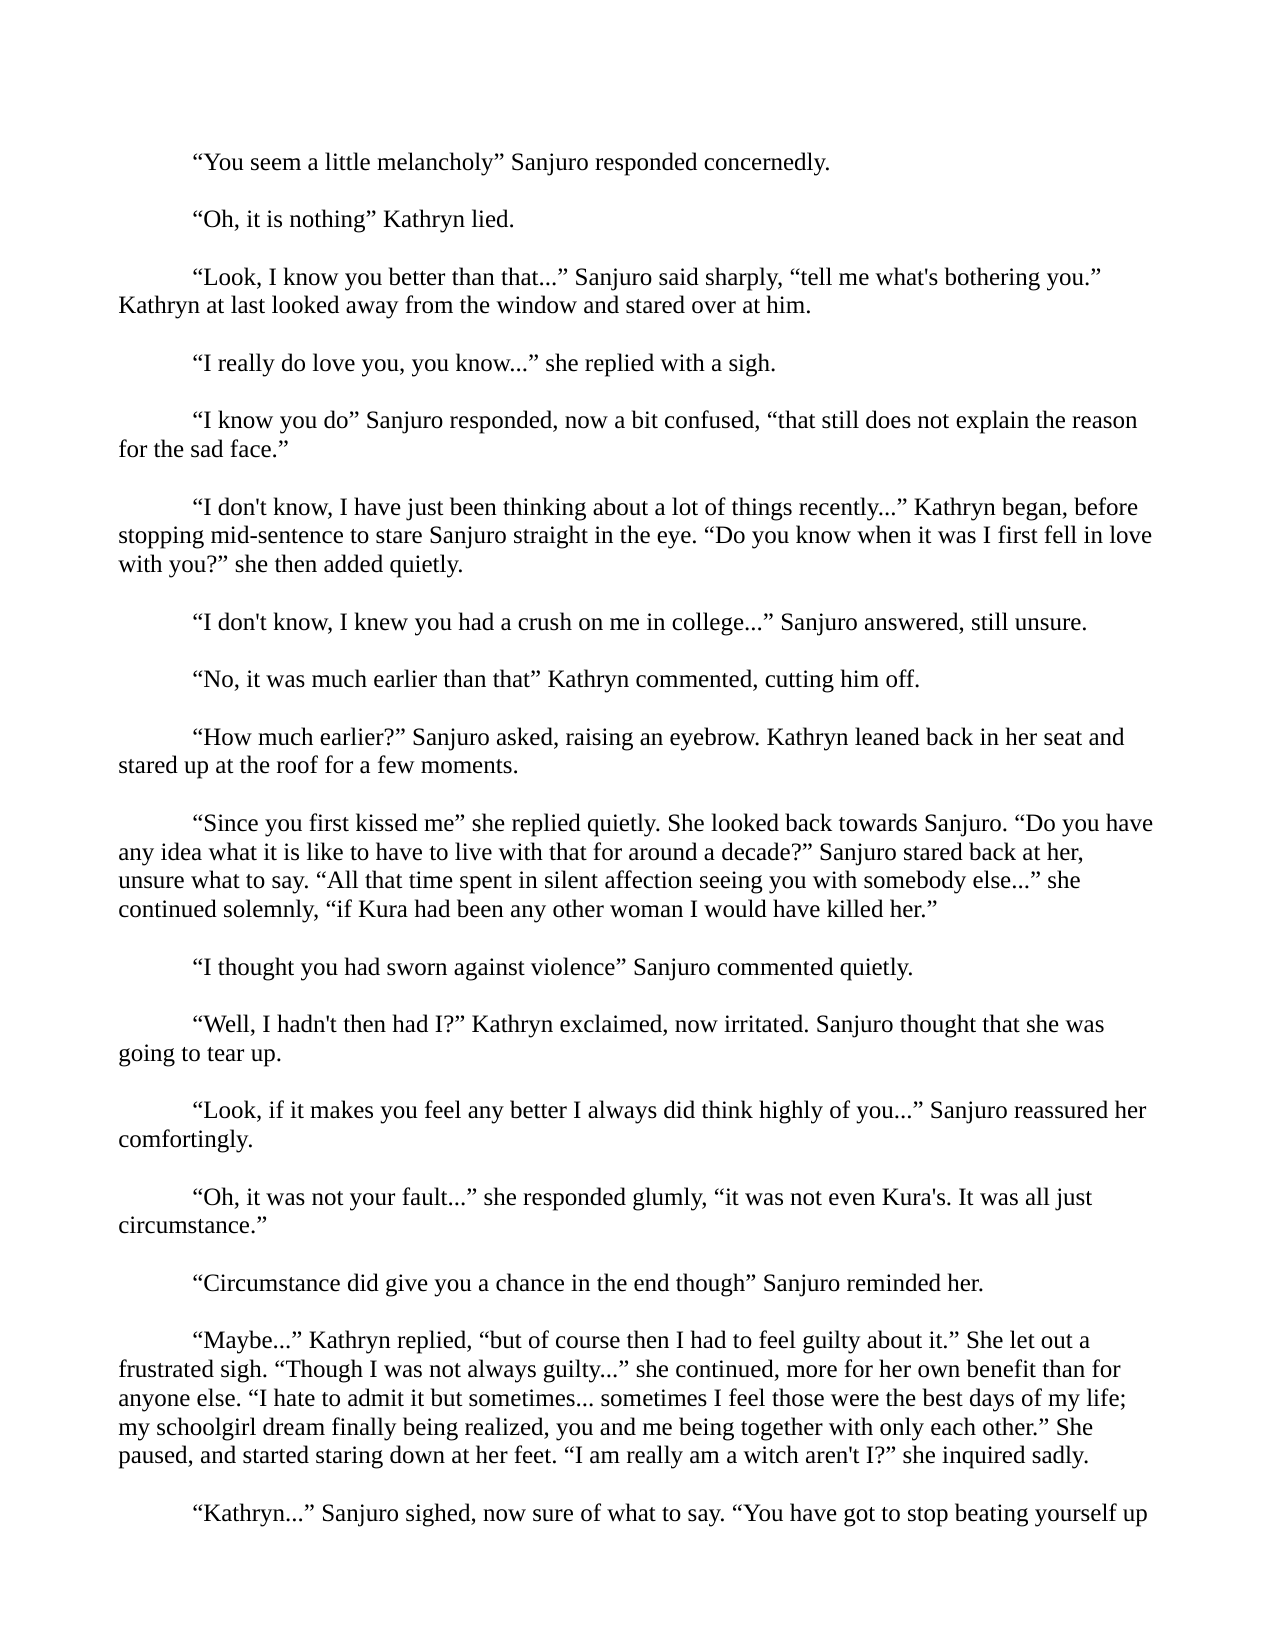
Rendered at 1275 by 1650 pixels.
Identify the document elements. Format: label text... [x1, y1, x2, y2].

text “I know you do” Sanjuro responded, now a bit confused, “that still does not explain the reason for the sad face.” [118, 406, 1157, 463]
text “I don't know, I knew you had a crush on me in college...” Sanjuro answered, still unsure. [118, 607, 1157, 636]
text “No, it was much earlier than that” Kathryn commented, cutting him off. [118, 664, 1157, 693]
text “Oh, it is nothing” Kathryn lied. [118, 204, 1157, 233]
text “Since you first kissed me” she replied quietly. She looked back towards Sanjuro. “Do you have any idea what it is like to have to live with that for around a decade?” Sanjuro stared back at her, unsure what to say. “All that time spent in silent affection seeing you with somebody else...” she continued solemnly, “if Kura had been any other woman I would have killed her.” [118, 808, 1157, 923]
text “Well, I hadn't then had I?” Kathryn exclaimed, now irritated. Sanjuro thought that she was going to tear up. [118, 1009, 1157, 1067]
text “I really do love you, you know...” she replied with a sigh. [118, 348, 1157, 377]
text “Circumstance did give you a chance in the end though” Sanjuro reminded her. [118, 1268, 1157, 1297]
text “How much earlier?” Sanjuro asked, raising an eyebrow. Kathryn leaned back in her seat and stared up at the roof for a few moments. [118, 722, 1157, 779]
text “I thought you had sworn against violence” Sanjuro commented quietly. [118, 952, 1157, 981]
text “Maybe...” Kathryn replied, “but of course then I had to feel guilty about it.” She let out a frustrated sigh. “Though I was not always guilty...” she continued, more for her own benefit than for anyone else. “I hate to admit it but sometimes... sometimes I feel those were the best days of my life; my schoolgirl dream finally being realized, you and me being together with only each other.” She paused, and started staring down at her feet. “I am really am a witch aren't I?” she inquired sadly. [118, 1326, 1157, 1469]
text “Oh, it was not your fault...” she responded glumly, “it was not even Kura's. It was all just circumstance.” [118, 1182, 1157, 1239]
text “Look, I know you better than that...” Sanjuro said sharply, “tell me what's bothering you.” Kathryn at last looked away from the window and stared over at him. [118, 262, 1157, 319]
text “I don't know, I have just been thinking about a lot of things recently...” Kathryn began, before stopping mid-sentence to stare Sanjuro straight in the eye. “Do you know when it was I first fell in love with you?” she then added quietly. [118, 492, 1157, 578]
text “Kathryn...” Sanjuro sighed, now sure of what to say. “You have got to stop beating yourself up [118, 1498, 1157, 1527]
text “Look, if it makes you feel any better I always did think highly of you...” Sanjuro reassured her comfortingly. [118, 1096, 1157, 1153]
text “You seem a little melancholy” Sanjuro responded concernedly. [118, 147, 1157, 176]
